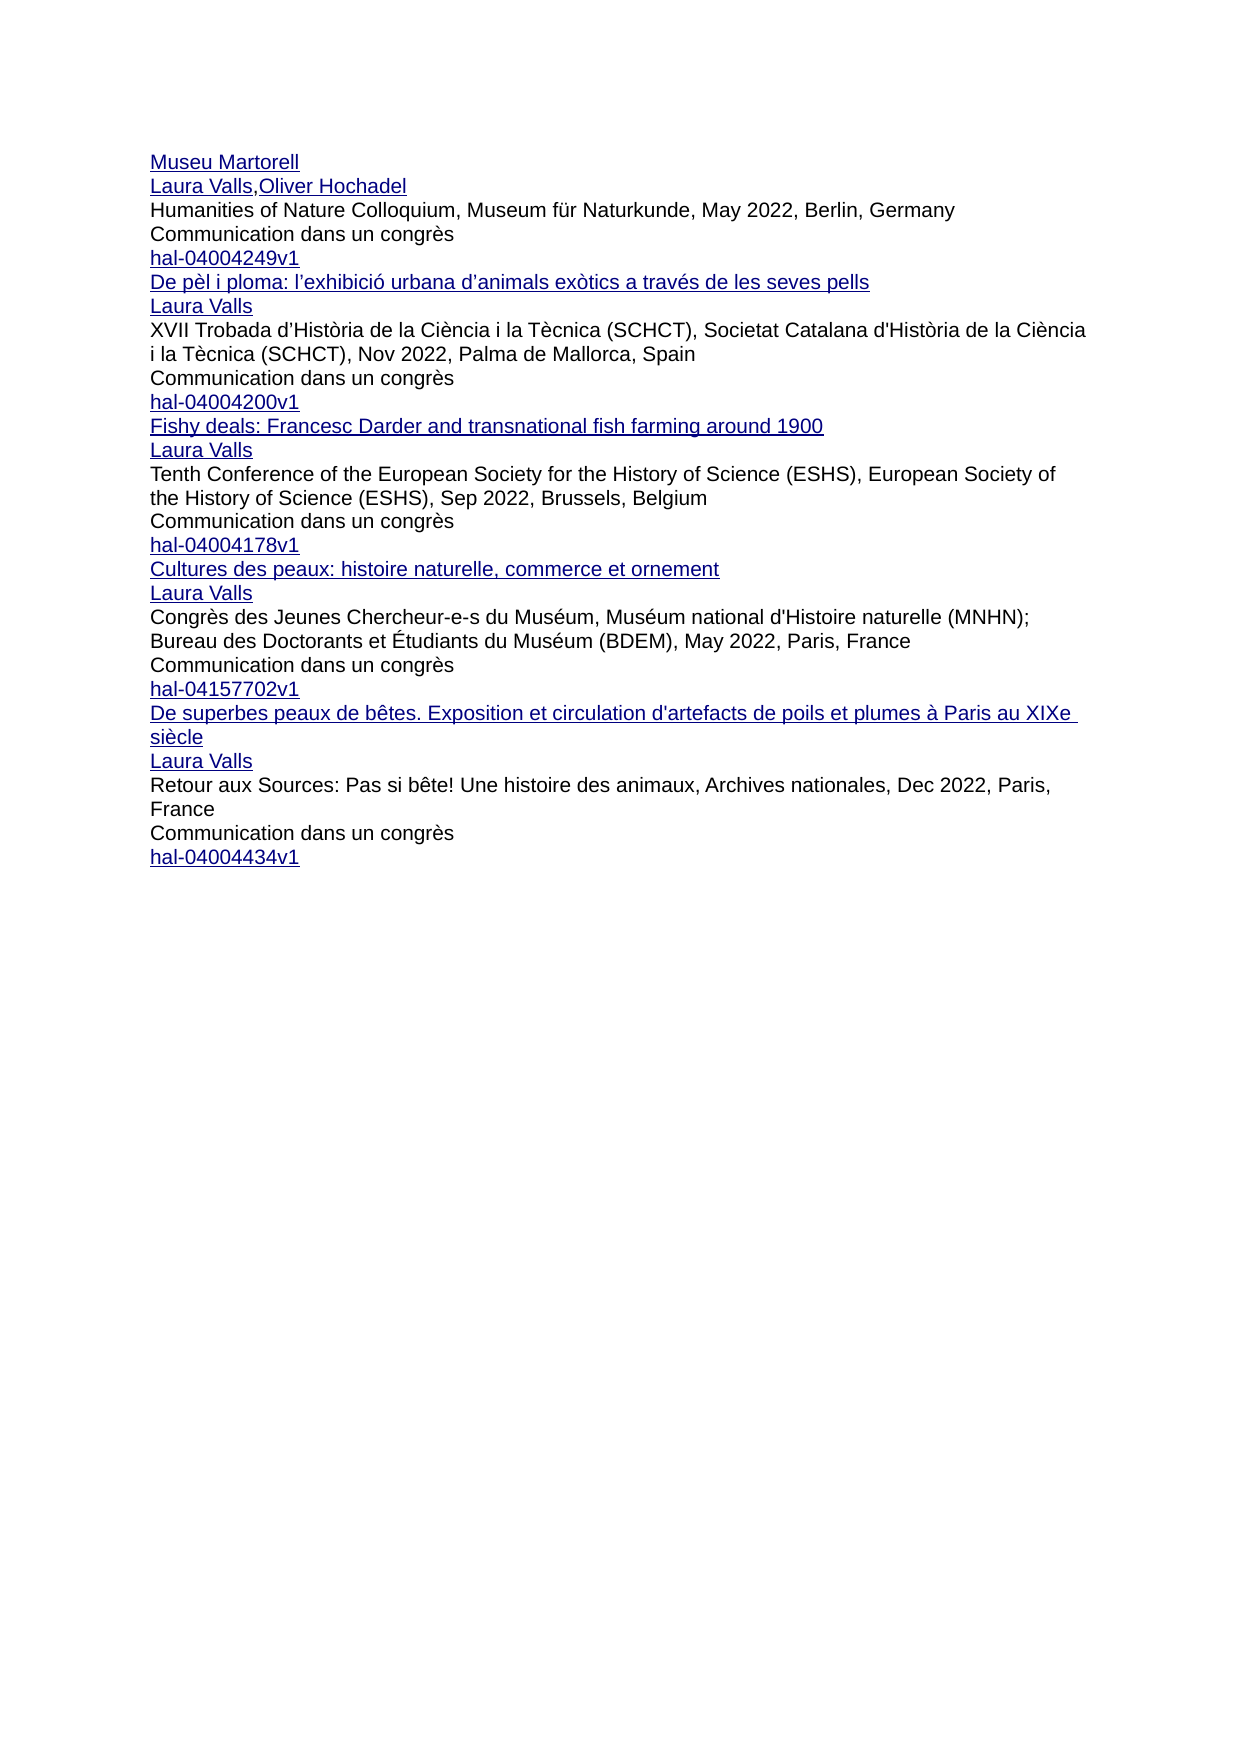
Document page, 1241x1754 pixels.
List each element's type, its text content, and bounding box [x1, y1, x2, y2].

table_cell Cultures des peaux: histoire naturelle, commerce et ornement Laura Valls Congrès des Jeunes Chercheur-e-s du Muséum, Muséum national d'Histoire naturelle (MNHN); Bureau des Doctorants et Étudiants du Muséum (BDEM), May 2022, Paris, France Communication dans un congrès hal-04157702v1 [150, 557, 1090, 701]
table_cell Museu Martorell Laura Valls,Oliver Hochadel Humanities of Nature Colloquium, Museum für Naturkunde, May 2022, Berlin, Germany Communication dans un congrès hal-04004249v1 [150, 150, 1090, 270]
table_cell De superbes peaux de bêtes. Exposition et circulation d'artefacts de poils et plumes à Paris au XIXe siècle Laura Valls Retour aux Sources: Pas si bête! Une histoire des animaux, Archives nationales, Dec 2022, Paris, France Communication dans un congrès hal-04004434v1 [150, 701, 1090, 869]
table_cell De pèl i ploma: l’exhibició urbana d’animals exòtics a través de les seves pells Laura Valls XVII Trobada d’Història de la Ciència i la Tècnica (SCHCT), Societat Catalana d'Història de la Ciència i la Tècnica (SCHCT), Nov 2022, Palma de Mallorca, Spain Communication dans un congrès hal-04004200v1 [150, 270, 1090, 413]
table_cell Fishy deals: Francesc Darder and transnational fish farming around 1900 Laura Valls Tenth Conference of the European Society for the History of Science (ESHS), European Society of the History of Science (ESHS), Sep 2022, Brussels, Belgium Communication dans un congrès hal-04004178v1 [150, 414, 1090, 557]
